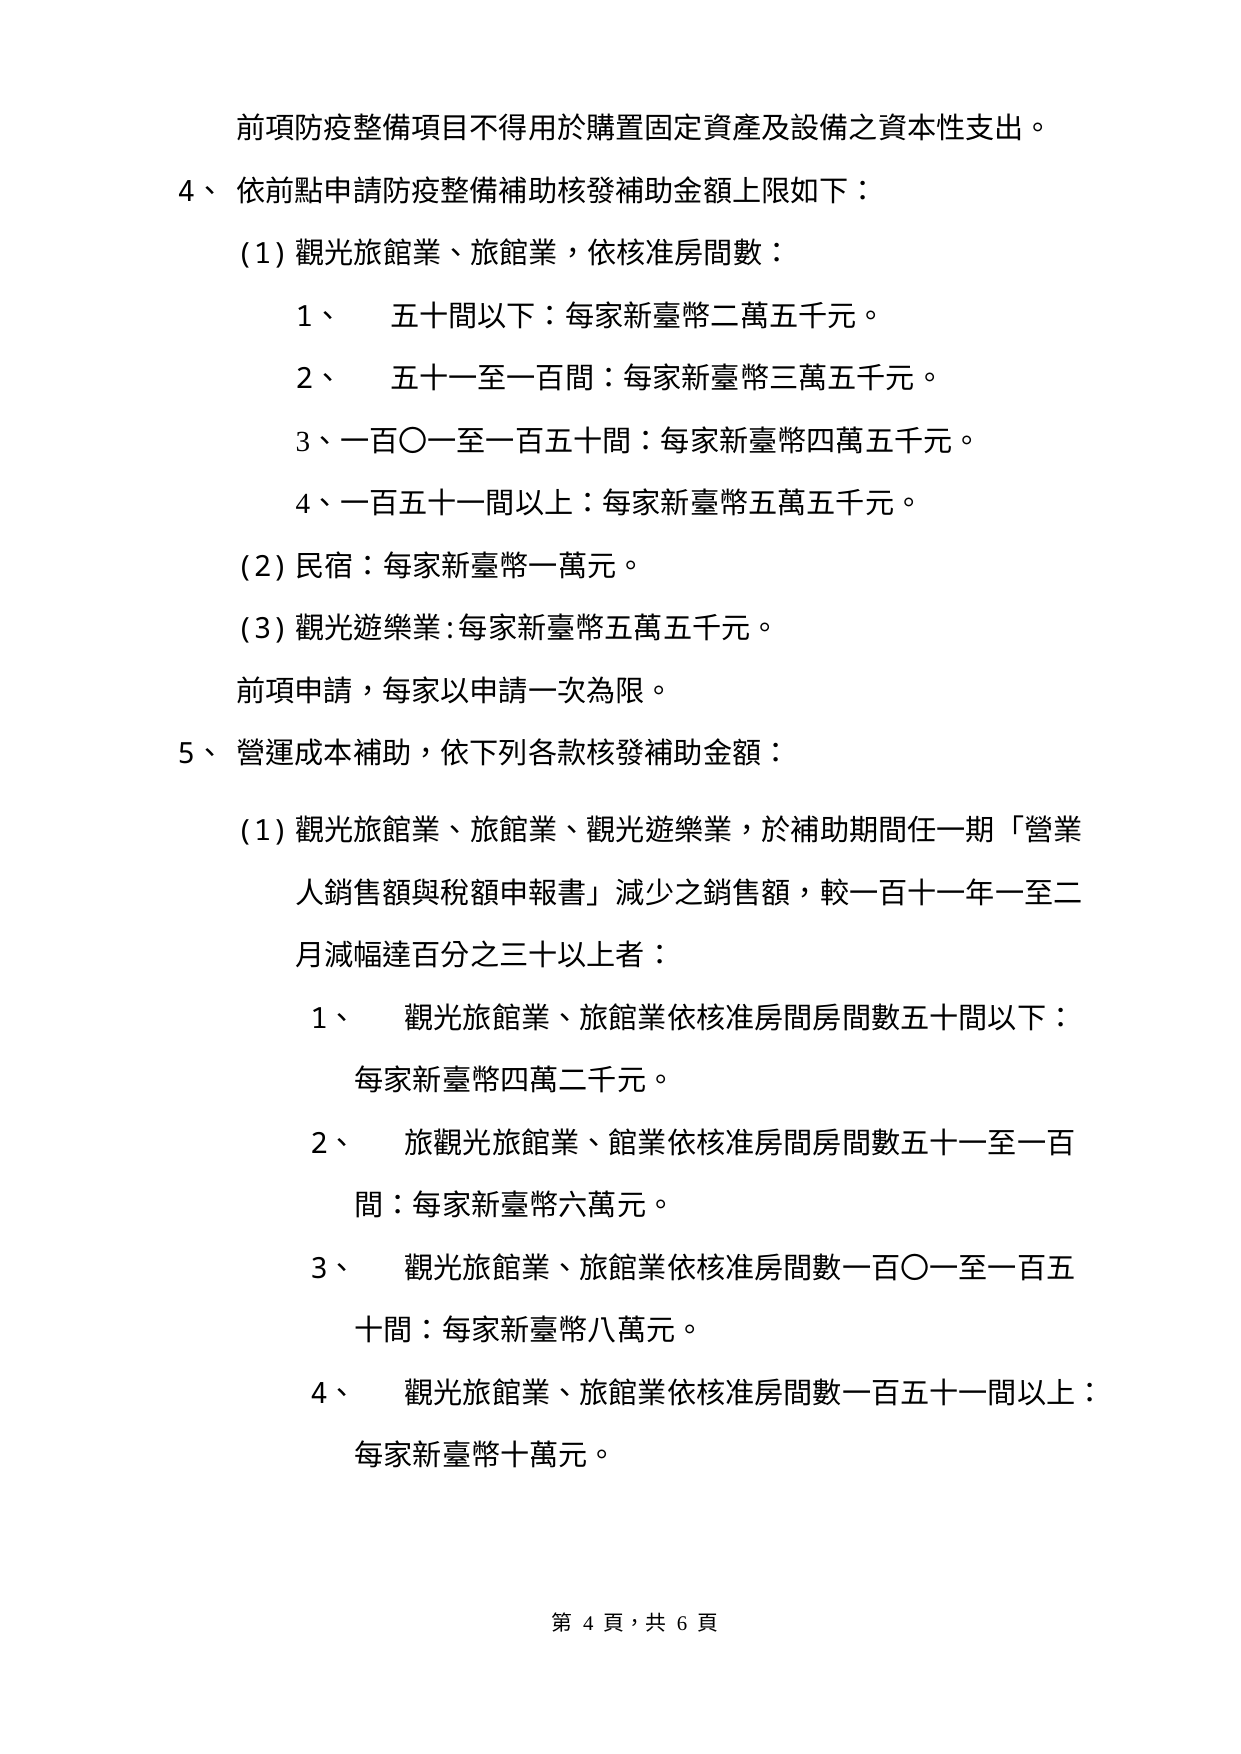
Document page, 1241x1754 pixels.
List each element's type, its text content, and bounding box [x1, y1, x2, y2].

list 觀光旅館業、旅館業依核准房間數一百五十一間以上：每家新臺幣十萬元。 [310, 1349, 1092, 1474]
list 營運成本補助，依下列各款核發補助金額： [177, 709, 1092, 772]
list 觀光旅館業、旅館業，依核准房間數： [236, 209, 1092, 272]
list 五十間以下：每家新臺幣二萬五千元。 [295, 272, 1092, 334]
list 五十一至一百間：每家新臺幣三萬五千元。 [295, 334, 1092, 397]
list 依前點申請防疫整備補助核發補助金額上限如下： [177, 147, 1092, 209]
text 前項申請，每家以申請一次為限。 [236, 647, 1092, 709]
list 觀光旅館業、旅館業依核准房間數一百〇一至一百五十間：每家新臺幣八萬元。 [310, 1224, 1092, 1349]
list 一百〇一至一百五十間：每家新臺幣四萬五千元。 [295, 397, 1092, 459]
list 觀光遊樂業:每家新臺幣五萬五千元。 [236, 584, 1092, 647]
list 民宿：每家新臺幣一萬元。 [236, 522, 1092, 584]
list 觀光旅館業、旅館業依核准房間房間數五十間以下：每家新臺幣四萬二千元。 [310, 974, 1092, 1099]
list 一百五十一間以上：每家新臺幣五萬五千元。 [295, 459, 1092, 522]
list 觀光旅館業、旅館業、觀光遊樂業，於補助期間任一期「營業人銷售額與稅額申報書」減少之銷售額，較一百十一年一至二月減幅達百分之三十以上者： [236, 786, 1092, 974]
text 前項防疫整備項目不得用於購置固定資產及設備之資本性支出。 [236, 84, 1092, 147]
list 旅觀光旅館業、館業依核准房間房間數五十一至一百間：每家新臺幣六萬元。 [310, 1099, 1092, 1224]
